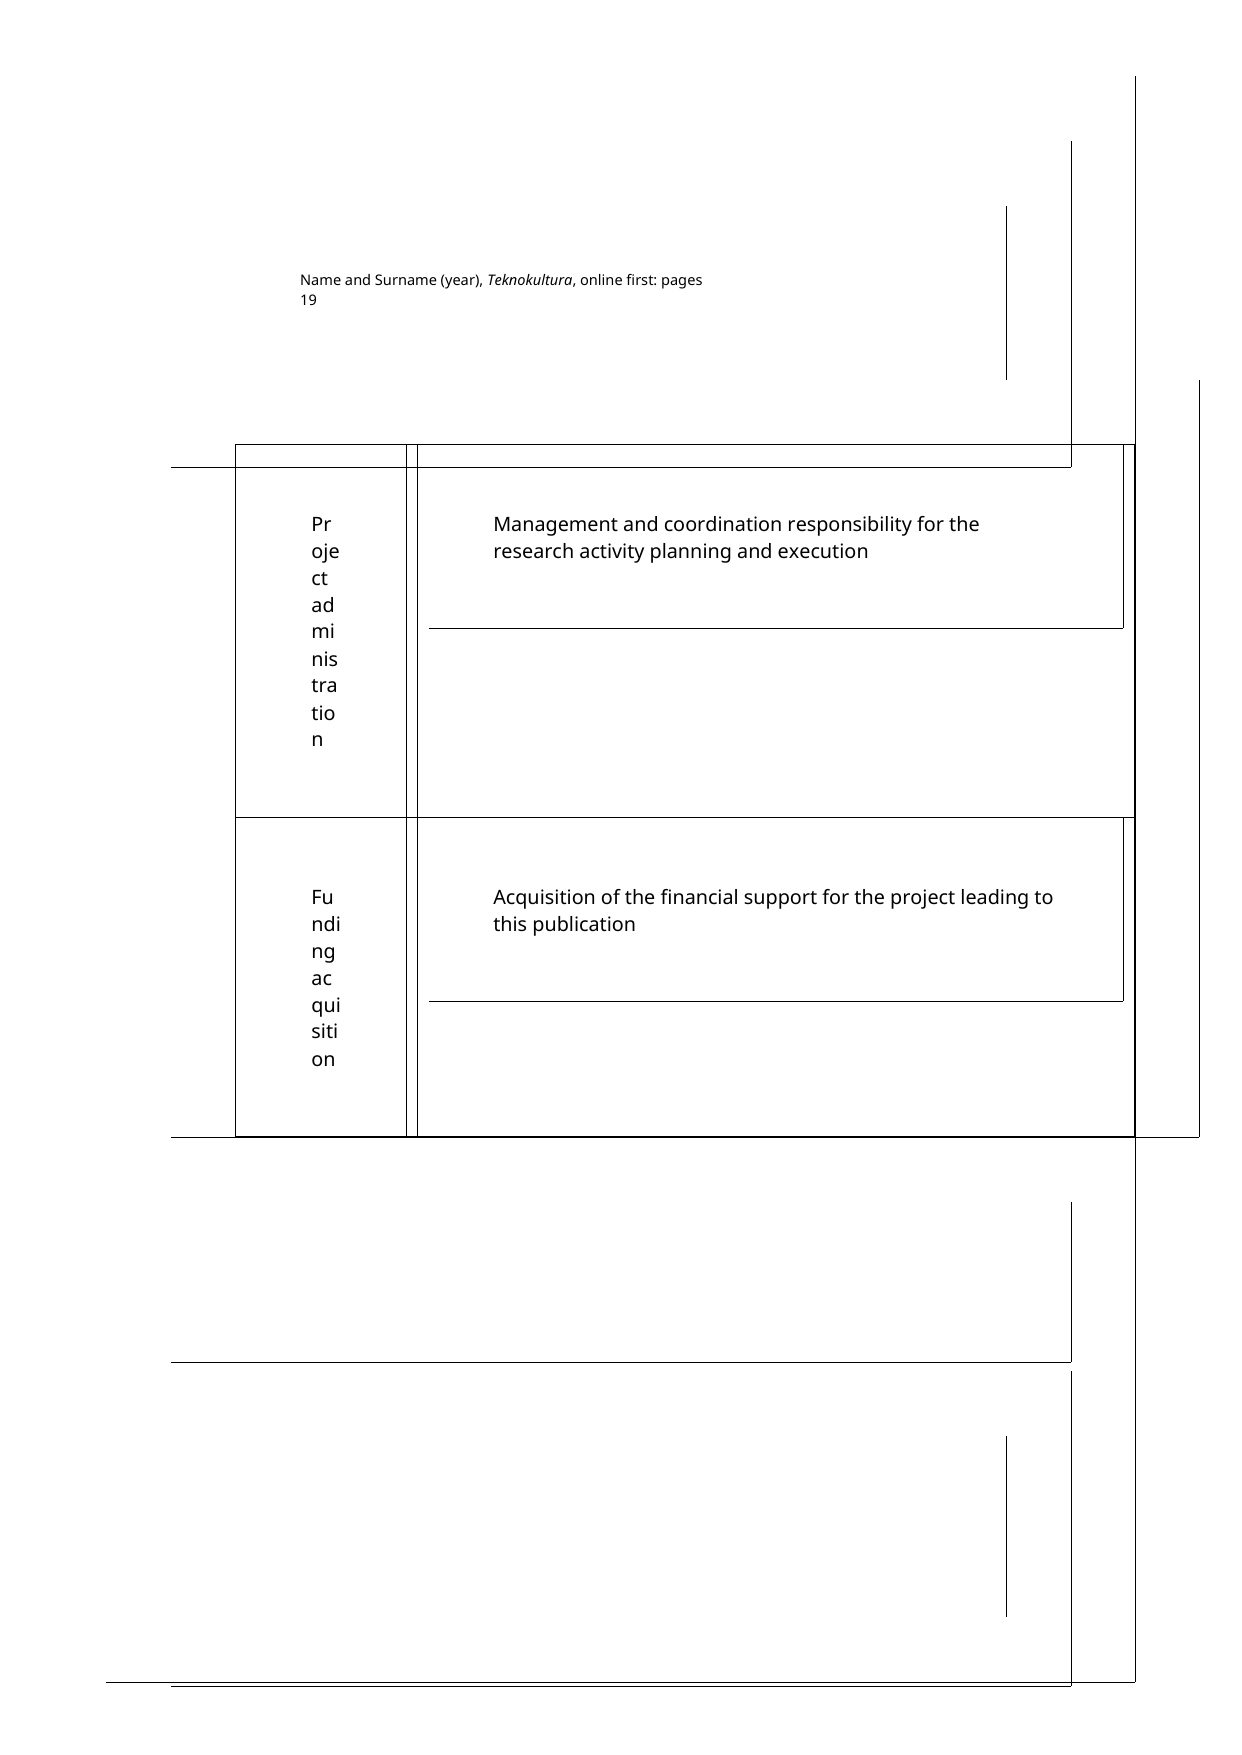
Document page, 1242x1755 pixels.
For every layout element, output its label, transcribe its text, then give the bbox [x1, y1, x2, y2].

table_cell [407, 445, 417, 817]
table_cell Management and coordination responsibility for the research activity planning and execution [418, 445, 1134, 817]
table_cell [407, 818, 417, 1136]
table_cell Funding acquisition [236, 818, 406, 1136]
table_cell Project administration [236, 445, 406, 817]
table_cell Acquisition of the financial support for the project leading to this publication [418, 818, 1134, 1136]
